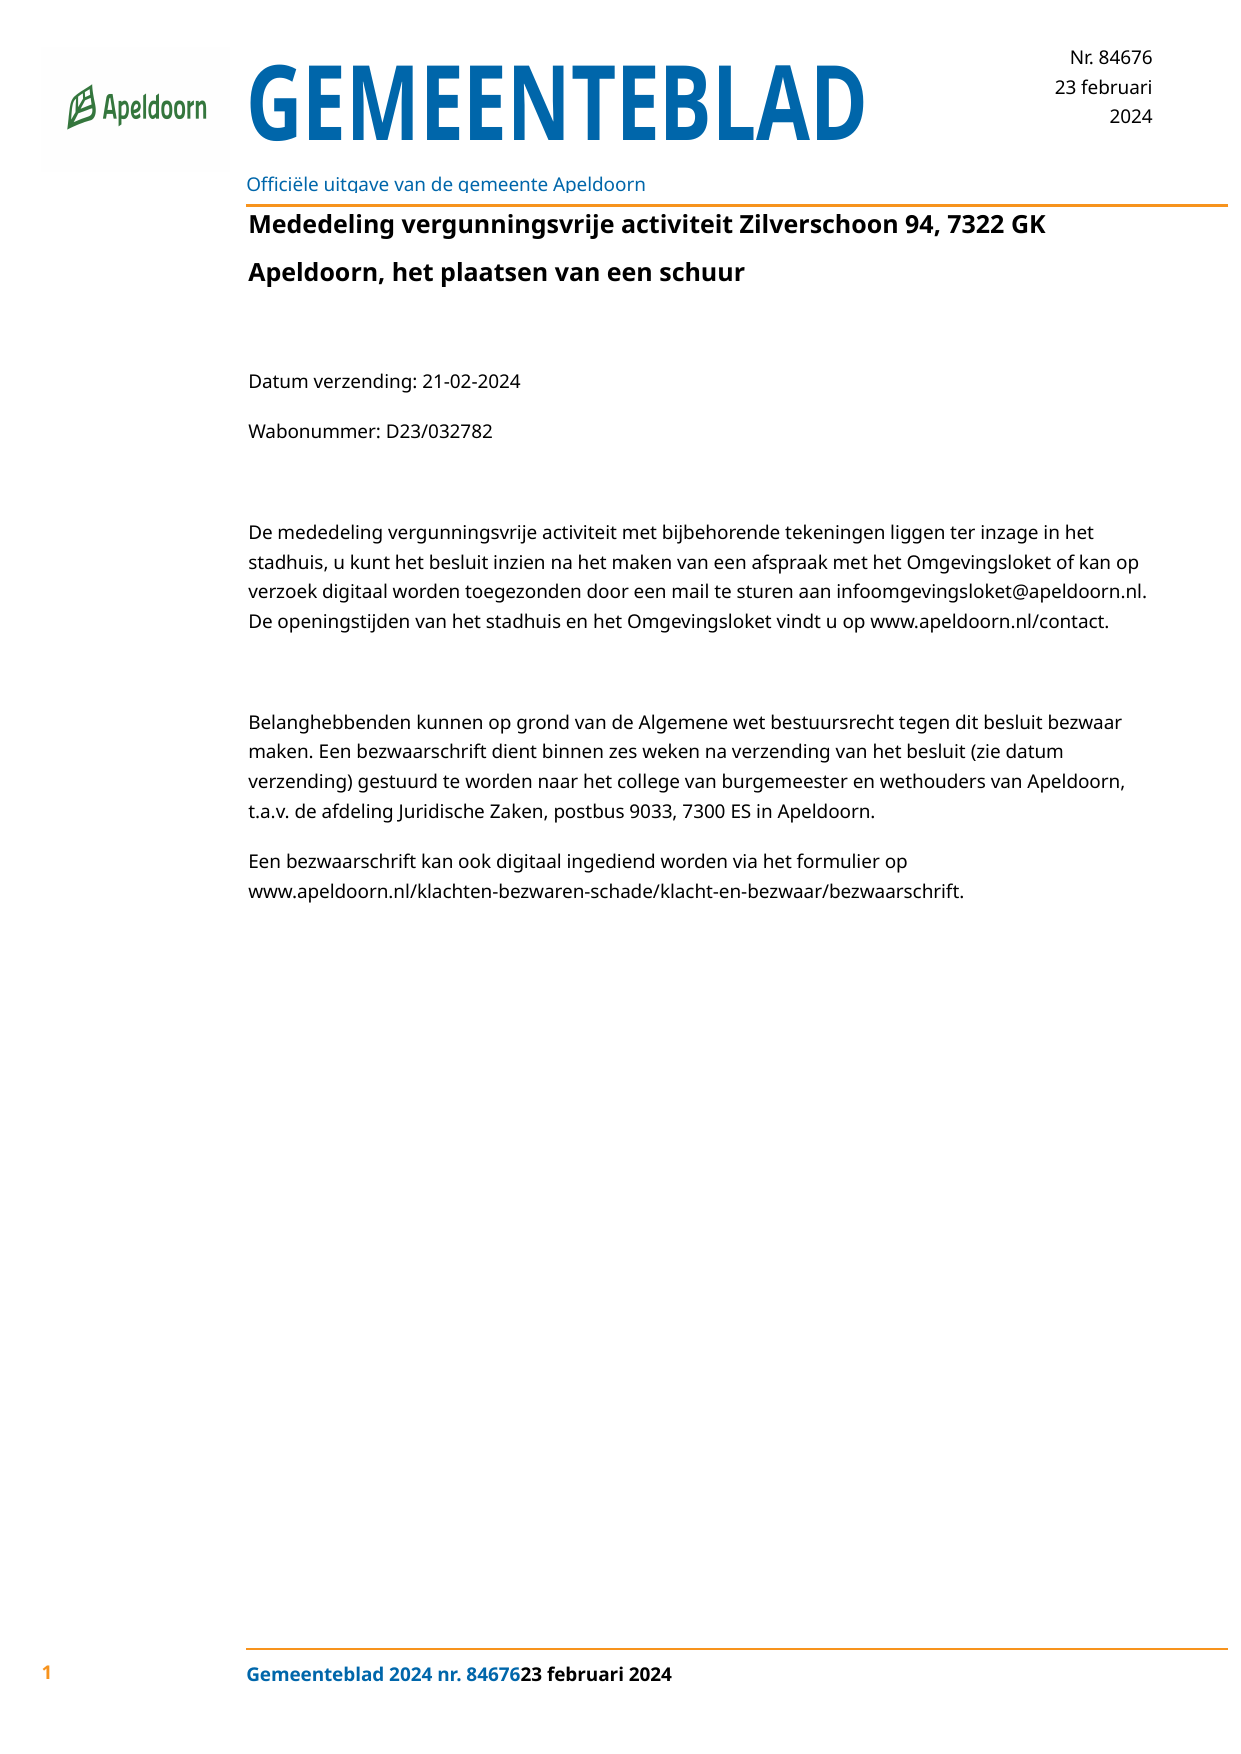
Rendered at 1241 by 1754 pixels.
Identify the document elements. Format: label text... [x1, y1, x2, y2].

text Mededeling vergunningsvrije activiteit Zilverschoon 94, 7322 GK Apeldoorn, het plaatsen van een schuur [248, 207, 1152, 288]
text Datum verzending: 21-02-2024 [248, 368, 1152, 394]
text Belanghebbenden kunnen op grond van de Algemene wet bestuursrecht tegen dit besluit bezwaar maken. Een bezwaarschrift dient binnen zes weken na verzending van het besluit (zie datum verzending) gestuurd te worden naar het college van burgemeester en wethouders van Apeldoorn, t.a.v. de afdeling Juridische Zaken, postbus 9033, 7300 ES in Apeldoorn. [248, 709, 1152, 824]
text Wabonummer: D23/032782 [248, 419, 1152, 444]
text Een bezwaarschrift kan ook digitaal ingediend worden via het formulier op www.apeldoorn.nl/klachten-bezwaren-schade/klacht-en-bezwaar/bezwaarschrift. [248, 848, 1152, 904]
picture [41, 47, 231, 172]
text De mededeling vergunningsvrije activiteit met bijbehorende tekeningen liggen ter inzage in het stadhuis, u kunt het besluit inzien na het maken van een afspraak met het Omgevingsloket of kan op verzoek digitaal worden toegezonden door een mail te sturen aan infoomgevingsloket@apeldoorn.nl. De openingstijden van het stadhuis en het Omgevingsloket vindt u op www.apeldoorn.nl/contact. [248, 519, 1152, 634]
